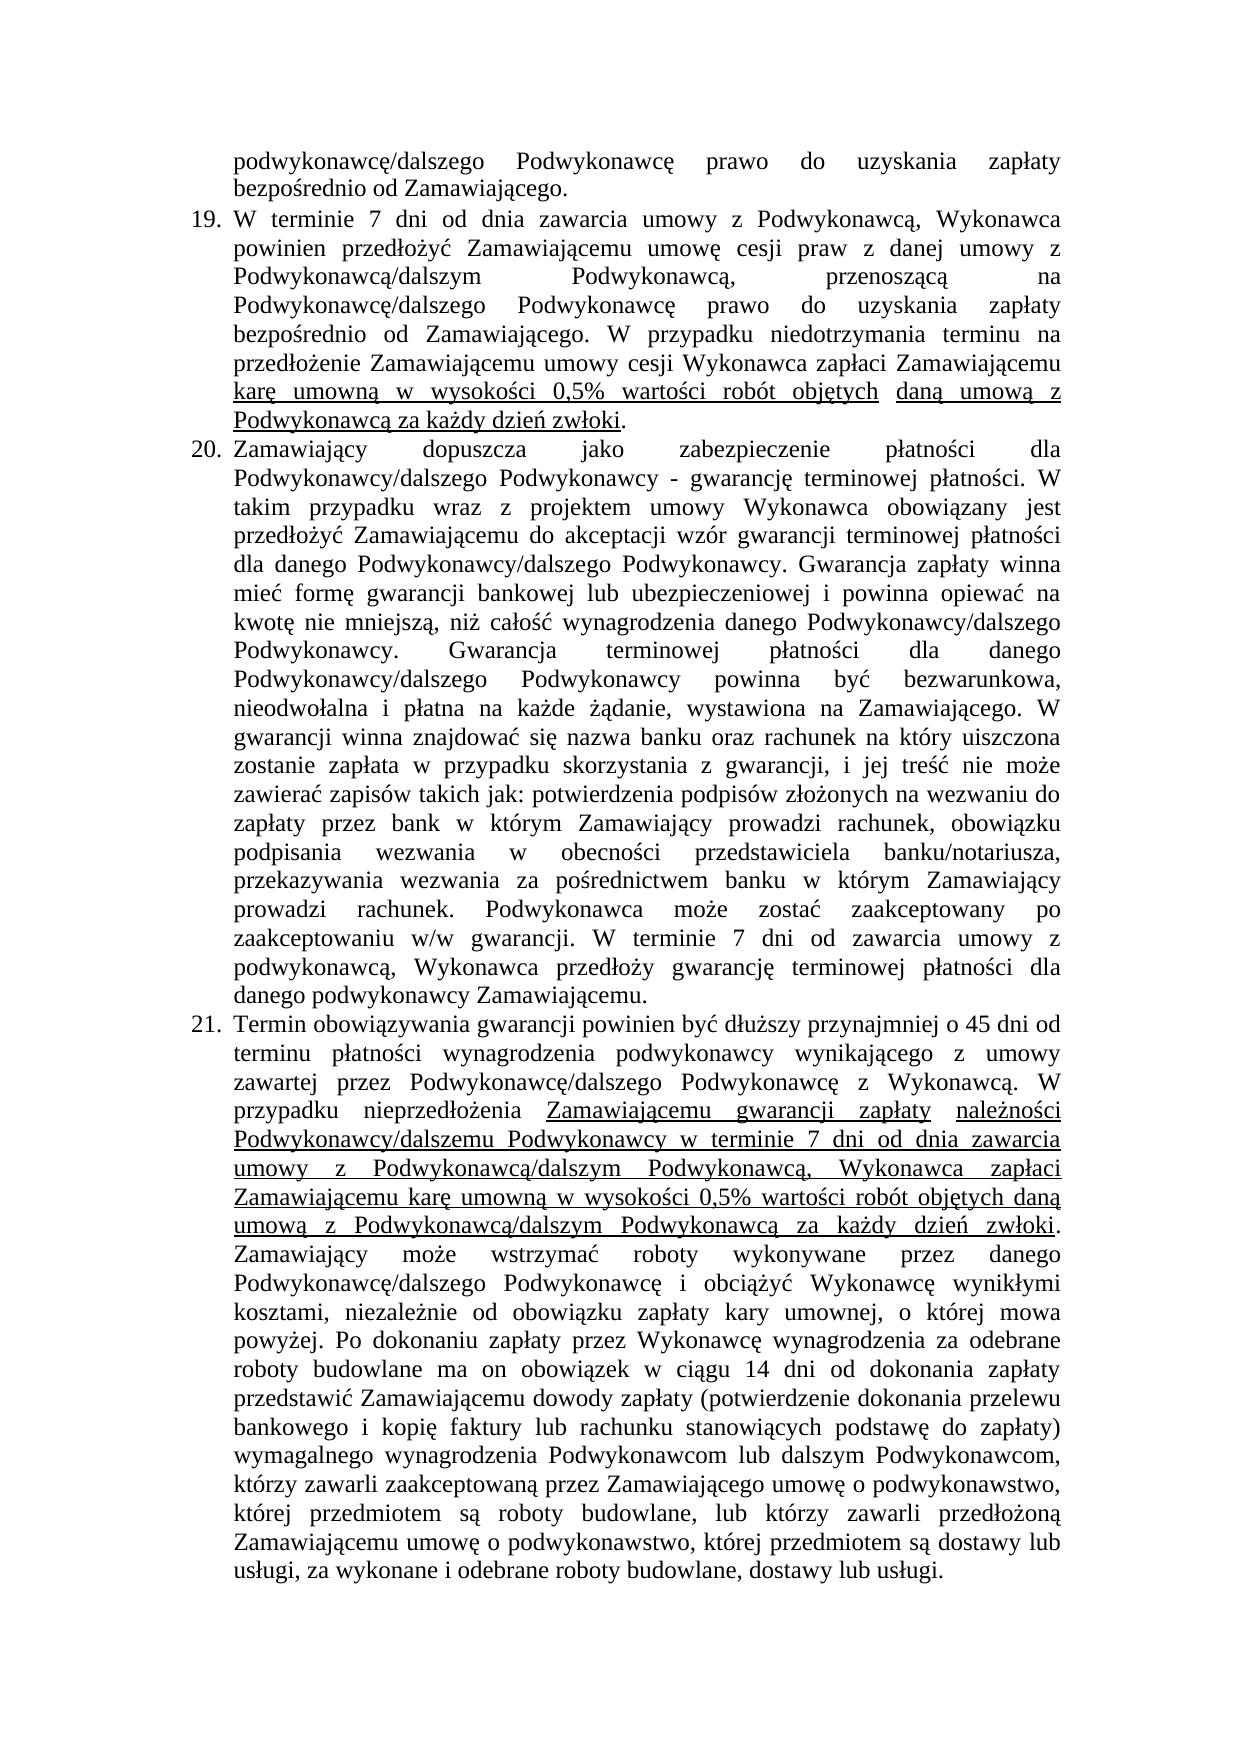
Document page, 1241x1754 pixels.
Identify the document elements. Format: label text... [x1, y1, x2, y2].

list W terminie 7 dni od dnia zawarcia umowy z Podwykonawcą, Wykonawca powinien przedłożyć Zamawiającemu umowę cesji praw z danej umowy z Podwykonawcą/dalszym Podwykonawcą, przenoszącą na Podwykonawcę/dalszego Podwykonawcę prawo do uzyskania zapłaty bezpośrednio od Zamawiającego. W przypadku niedotrzymania terminu na przedłożenie Zamawiającemu umowy cesji Wykonawca zapłaci Zamawiającemu karę umowną w wysokości 0,5% wartości robót objętych daną umową z Podwykonawcą za każdy dzień zwłoki. [191, 204, 1061, 434]
list podwykonawcę/dalszego Podwykonawcę prawo do uzyskania zapłaty bezpośrednio od Zamawiającego. [191, 148, 1061, 202]
list Termin obowiązywania gwarancji powinien być dłuższy przynajmniej o 45 dni od terminu płatności wynagrodzenia podwykonawcy wynikającego z umowy zawartej przez Podwykonawcę/dalszego Podwykonawcę z Wykonawcą. W przypadku nieprzedłożenia Zamawiającemu gwarancji zapłaty należności Podwykonawcy/dalszemu Podwykonawcy w terminie 7 dni od dnia zawarcia umowy z Podwykonawcą/dalszym Podwykonawcą, Wykonawca zapłaci Zamawiającemu karę umowną w wysokości 0,5% wartości robót objętych daną umową z Podwykonawcą/dalszym Podwykonawcą za każdy dzień zwłoki. Zamawiający może wstrzymać roboty wykonywane przez danego Podwykonawcę/dalszego Podwykonawcę i obciążyć Wykonawcę wynikłymi kosztami, niezależnie od obowiązku zapłaty kary umownej, o której mowa powyżej. Po dokonaniu zapłaty przez Wykonawcę wynagrodzenia za odebrane roboty budowlane ma on obowiązek w ciągu 14 dni od dokonania zapłaty przedstawić Zamawiającemu dowody zapłaty (potwierdzenie dokonania przelewu bankowego i kopię faktury lub rachunku stanowiących podstawę do zapłaty) wymagalnego wynagrodzenia Podwykonawcom lub dalszym Podwykonawcom, którzy zawarli zaakceptowaną przez Zamawiającego umowę o podwykonawstwo, której przedmiotem są roboty budowlane, lub którzy zawarli przedłożoną Zamawiającemu umowę o podwykonawstwo, której przedmiotem są dostawy lub usługi, za wykonane i odebrane roboty budowlane, dostawy lub usługi. [191, 1009, 1061, 1584]
list Zamawiający dopuszcza jako zabezpieczenie płatności dla Podwykonawcy/dalszego Podwykonawcy - gwarancję terminowej płatności. W takim przypadku wraz z projektem umowy Wykonawca obowiązany jest przedłożyć Zamawiającemu do akceptacji wzór gwarancji terminowej płatności dla danego Podwykonawcy/dalszego Podwykonawcy. Gwarancja zapłaty winna mieć formę gwarancji bankowej lub ubezpieczeniowej i powinna opiewać na kwotę nie mniejszą, niż całość wynagrodzenia danego Podwykonawcy/dalszego Podwykonawcy. Gwarancja terminowej płatności dla danego Podwykonawcy/dalszego Podwykonawcy powinna być bezwarunkowa, nieodwołalna i płatna na każde żądanie, wystawiona na Zamawiającego. W gwarancji winna znajdować się nazwa banku oraz rachunek na który uiszczona zostanie zapłata w przypadku skorzystania z gwarancji, i jej treść nie może zawierać zapisów takich jak: potwierdzenia podpisów złożonych na wezwaniu do zapłaty przez bank w którym Zamawiający prowadzi rachunek, obowiązku podpisania wezwania w obecności przedstawiciela banku/notariusza, przekazywania wezwania za pośrednictwem banku w którym Zamawiający prowadzi rachunek. Podwykonawca może zostać zaakceptowany po zaakceptowaniu w/w gwarancji. W terminie 7 dni od zawarcia umowy z podwykonawcą, Wykonawca przedłoży gwarancję terminowej płatności dla danego podwykonawcy Zamawiającemu. [191, 434, 1061, 1009]
